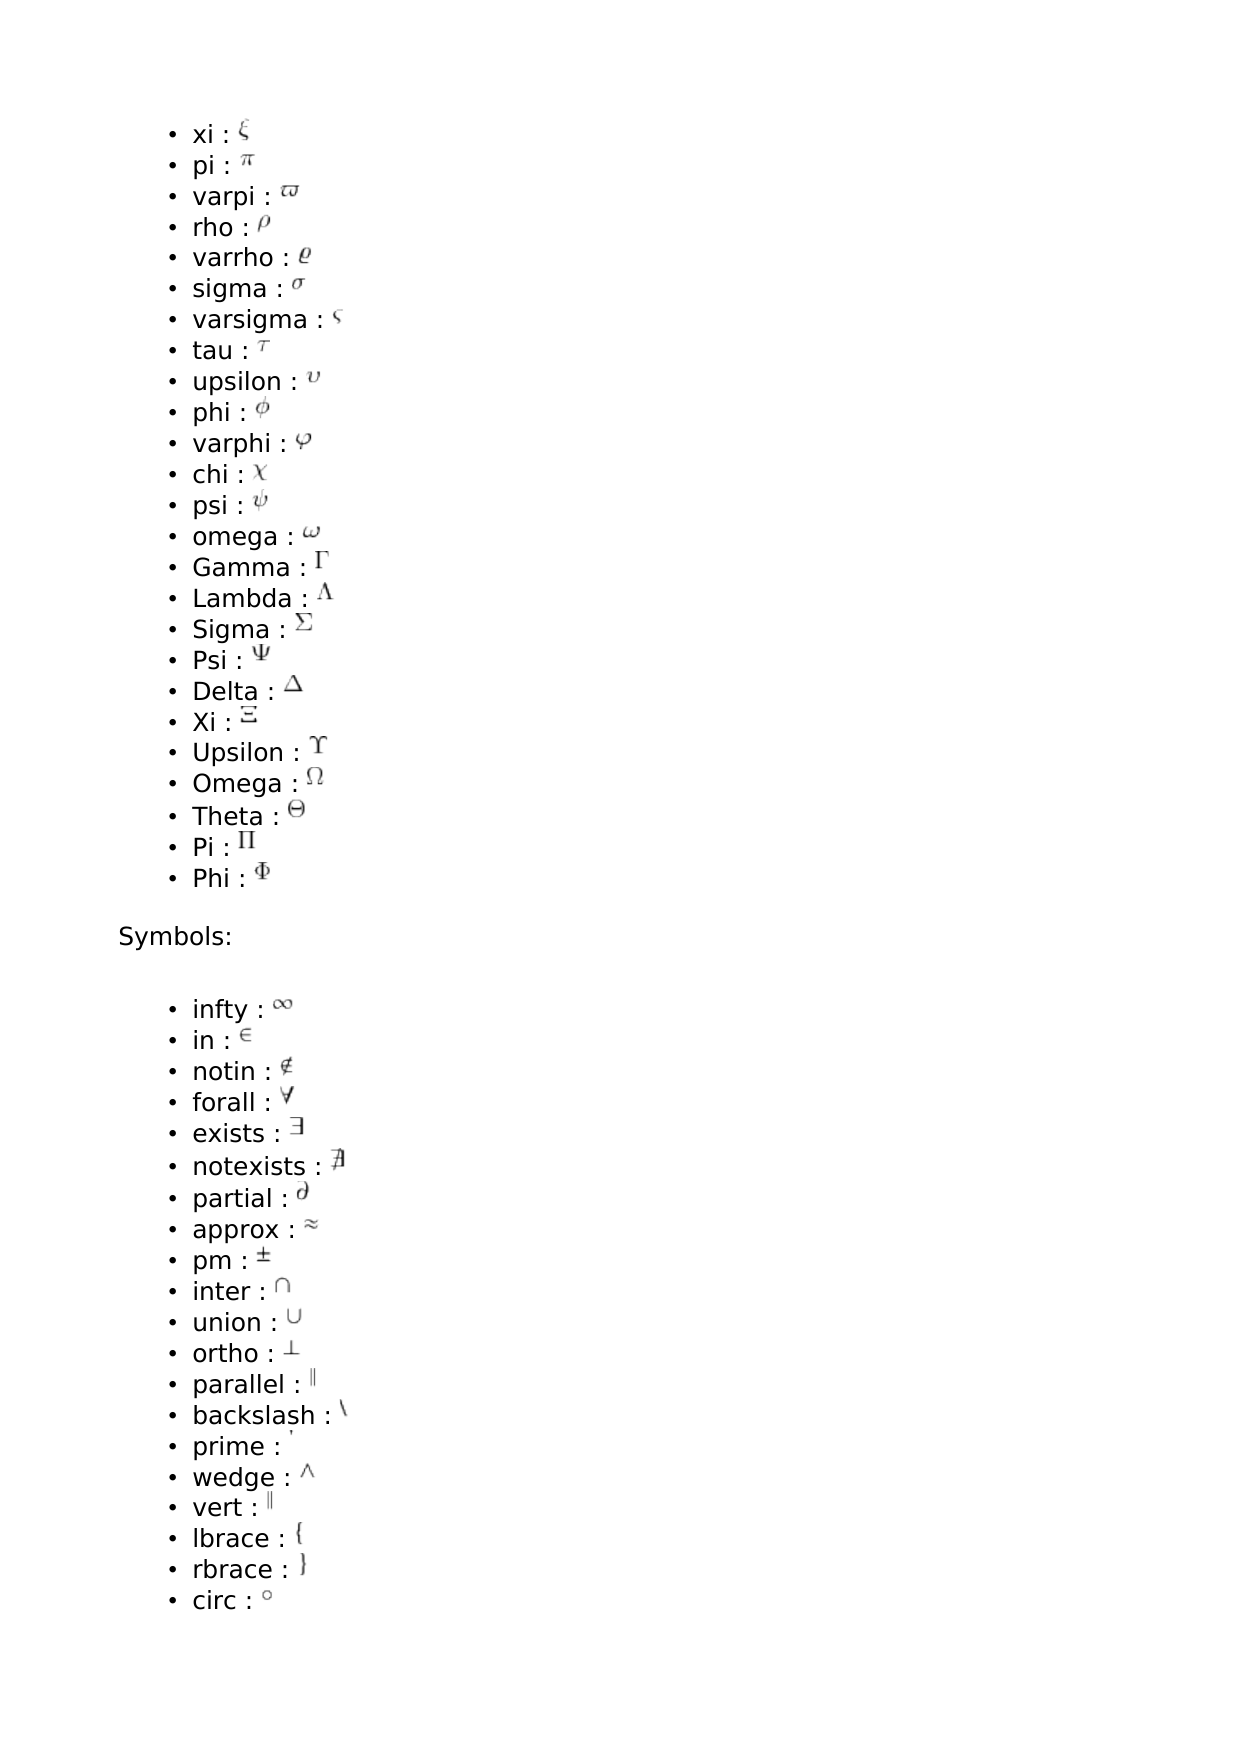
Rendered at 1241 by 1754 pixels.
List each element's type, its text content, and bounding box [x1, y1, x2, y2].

picture [257, 334, 270, 360]
list circ : [177, 1585, 1122, 1616]
picture [238, 118, 253, 144]
list Phi : [177, 862, 1122, 893]
picture [296, 1181, 313, 1208]
list Lambda : [177, 582, 1122, 613]
picture [255, 396, 273, 422]
list union : [177, 1306, 1122, 1337]
picture [256, 1244, 273, 1270]
list backslash : [177, 1399, 1122, 1430]
list phi : [177, 397, 1122, 427]
picture [306, 365, 322, 391]
picture [297, 1553, 310, 1579]
list chi : [177, 458, 1122, 489]
list xi : [177, 118, 1122, 149]
picture [302, 520, 322, 546]
picture [287, 798, 310, 826]
list infty : [177, 994, 1122, 1025]
picture [280, 1086, 298, 1112]
picture [239, 149, 257, 174]
picture [272, 993, 296, 1019]
picture [315, 551, 334, 577]
picture [295, 427, 314, 453]
picture [283, 675, 307, 700]
picture [294, 613, 315, 639]
list Theta : [177, 799, 1122, 831]
picture [289, 1430, 296, 1455]
picture [291, 272, 309, 298]
list ortho : [177, 1337, 1122, 1368]
list omega : [177, 520, 1122, 551]
picture [309, 1368, 319, 1394]
picture [274, 1275, 294, 1301]
list Sigma : [177, 613, 1122, 644]
list Omega : [177, 768, 1122, 799]
picture [252, 489, 271, 515]
picture [280, 1055, 296, 1081]
picture [306, 767, 328, 793]
list Gamma : [177, 551, 1122, 582]
list parallel : [177, 1368, 1122, 1399]
picture [289, 1117, 307, 1143]
list prime : [177, 1430, 1122, 1461]
picture [257, 211, 274, 236]
picture [251, 644, 274, 669]
picture [282, 1337, 304, 1363]
picture [252, 458, 270, 484]
list lbrace : [177, 1523, 1122, 1554]
picture [332, 303, 345, 329]
list notin : [177, 1056, 1122, 1087]
list varphi : [177, 427, 1122, 458]
picture [240, 706, 260, 731]
picture [266, 1491, 276, 1517]
list partial : [177, 1181, 1122, 1213]
list approx : [177, 1213, 1122, 1244]
picture [298, 241, 313, 267]
list Pi : [177, 831, 1122, 862]
list Upsilon : [177, 737, 1122, 768]
picture [330, 1148, 348, 1175]
picture [238, 831, 261, 857]
list varpi : [177, 180, 1122, 211]
list Psi : [177, 644, 1122, 675]
picture [308, 736, 331, 762]
picture [339, 1399, 350, 1424]
list Xi : [177, 706, 1122, 737]
list sigma : [177, 273, 1122, 304]
picture [279, 180, 303, 205]
picture [286, 1306, 305, 1332]
list vert : [177, 1492, 1122, 1523]
list rho : [177, 211, 1122, 242]
picture [317, 582, 338, 608]
list exists : [177, 1117, 1122, 1148]
list forall : [177, 1087, 1122, 1117]
list in : [177, 1025, 1122, 1056]
picture [239, 1024, 255, 1050]
list pi : [177, 149, 1122, 180]
list wedge : [177, 1461, 1122, 1492]
list pm : [177, 1244, 1122, 1275]
list tau : [177, 335, 1122, 366]
text Symbols: [118, 923, 1122, 952]
list rbrace : [177, 1554, 1122, 1585]
list inter : [177, 1275, 1122, 1306]
list psi : [177, 489, 1122, 520]
picture [299, 1461, 318, 1486]
list Delta : [177, 675, 1122, 706]
list upsilon : [177, 366, 1122, 397]
picture [254, 862, 275, 888]
list notexists : [177, 1148, 1122, 1181]
picture [261, 1584, 277, 1610]
list varsigma : [177, 304, 1122, 335]
picture [293, 1522, 307, 1548]
picture [303, 1213, 323, 1239]
list varrho : [177, 242, 1122, 273]
